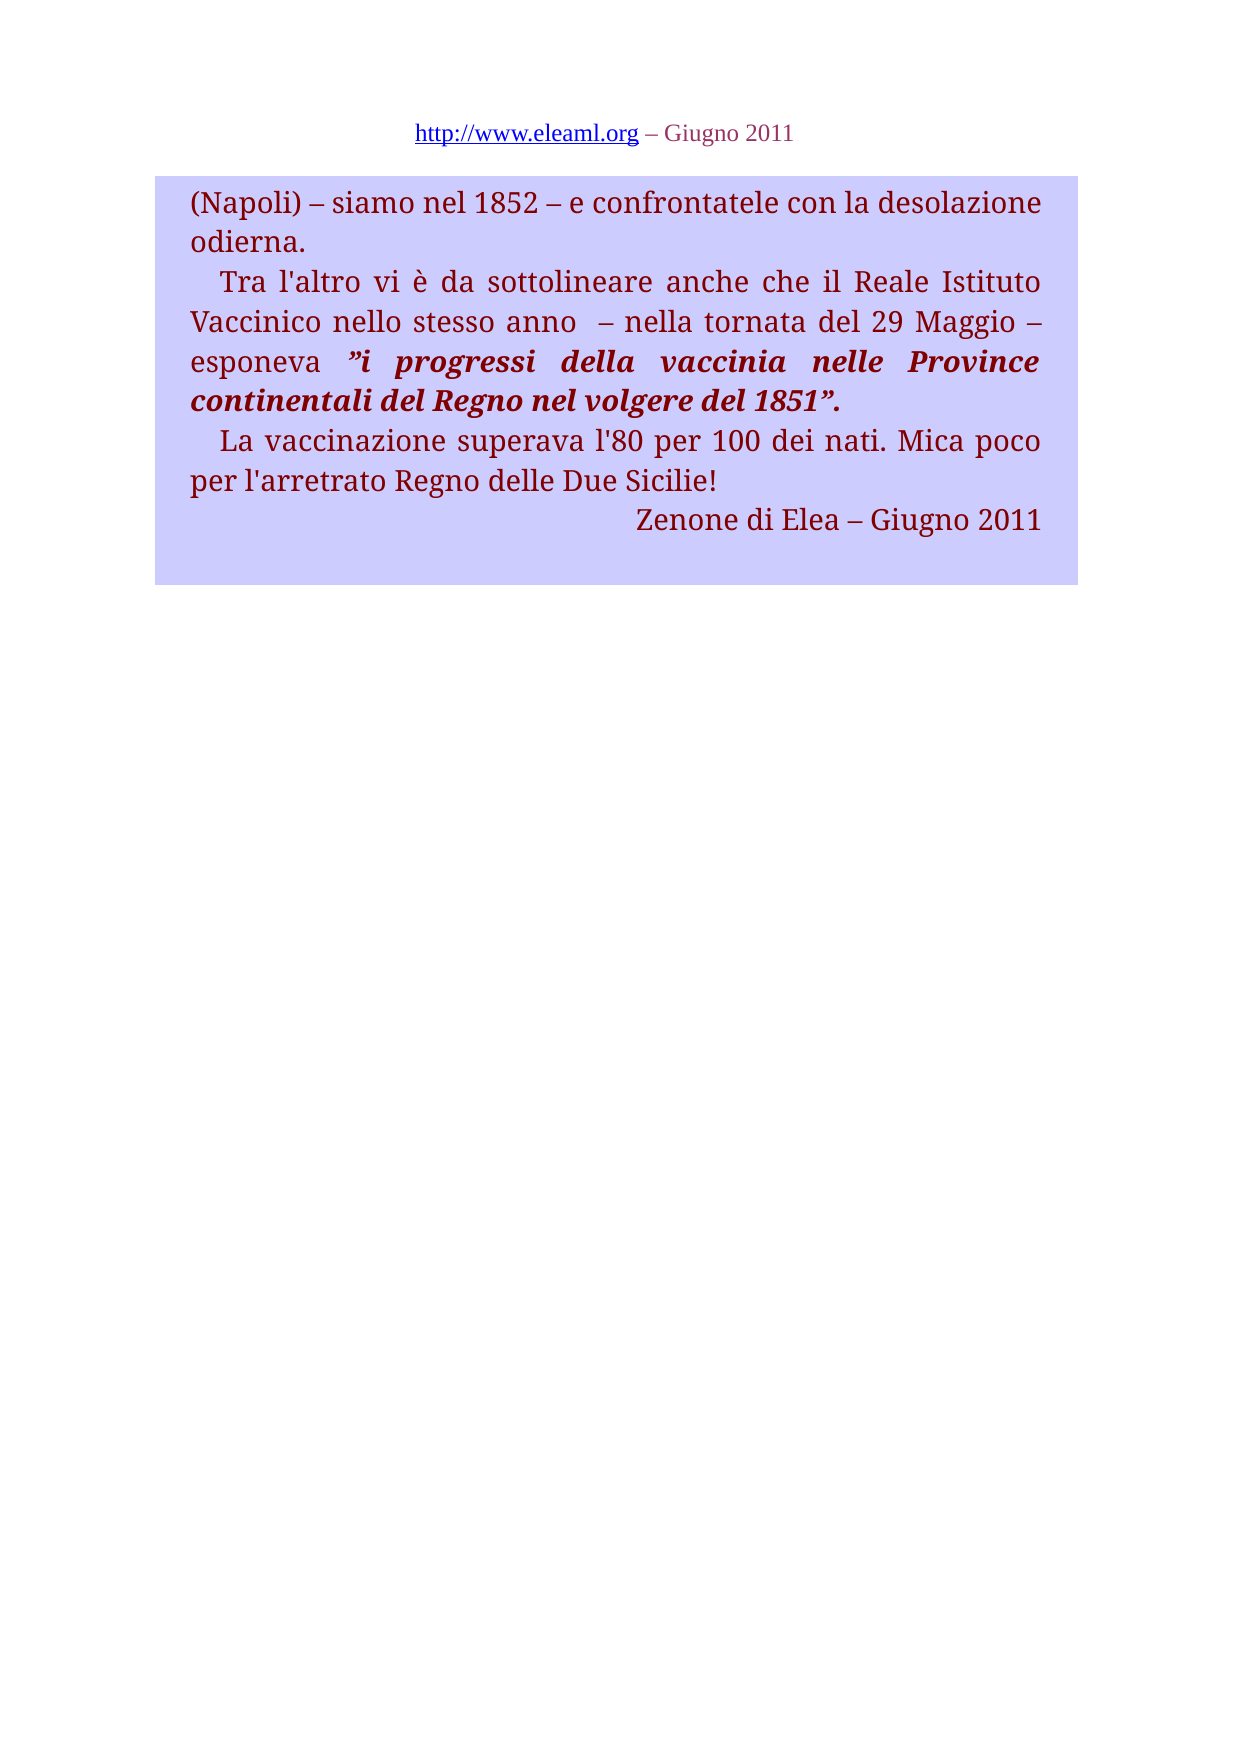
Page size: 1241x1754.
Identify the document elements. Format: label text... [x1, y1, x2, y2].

table_header (Napoli) – siamo nel 1852 – e confrontatele con la desolazione odierna. Tra l'altro vi è da sottolineare anche che il Reale Istituto Vaccinico nello stesso anno – nella tornata del 29 Maggio – esponeva ”i progressi della vaccinia nelle Province continentali del Regno nel volgere del 1851”. La vaccinazione superava l'80 per 100 dei nati. Mica poco per l'arretrato Regno delle Due Sicilie! Zenone di Elea – Giugno 2011 [155, 176, 1078, 585]
